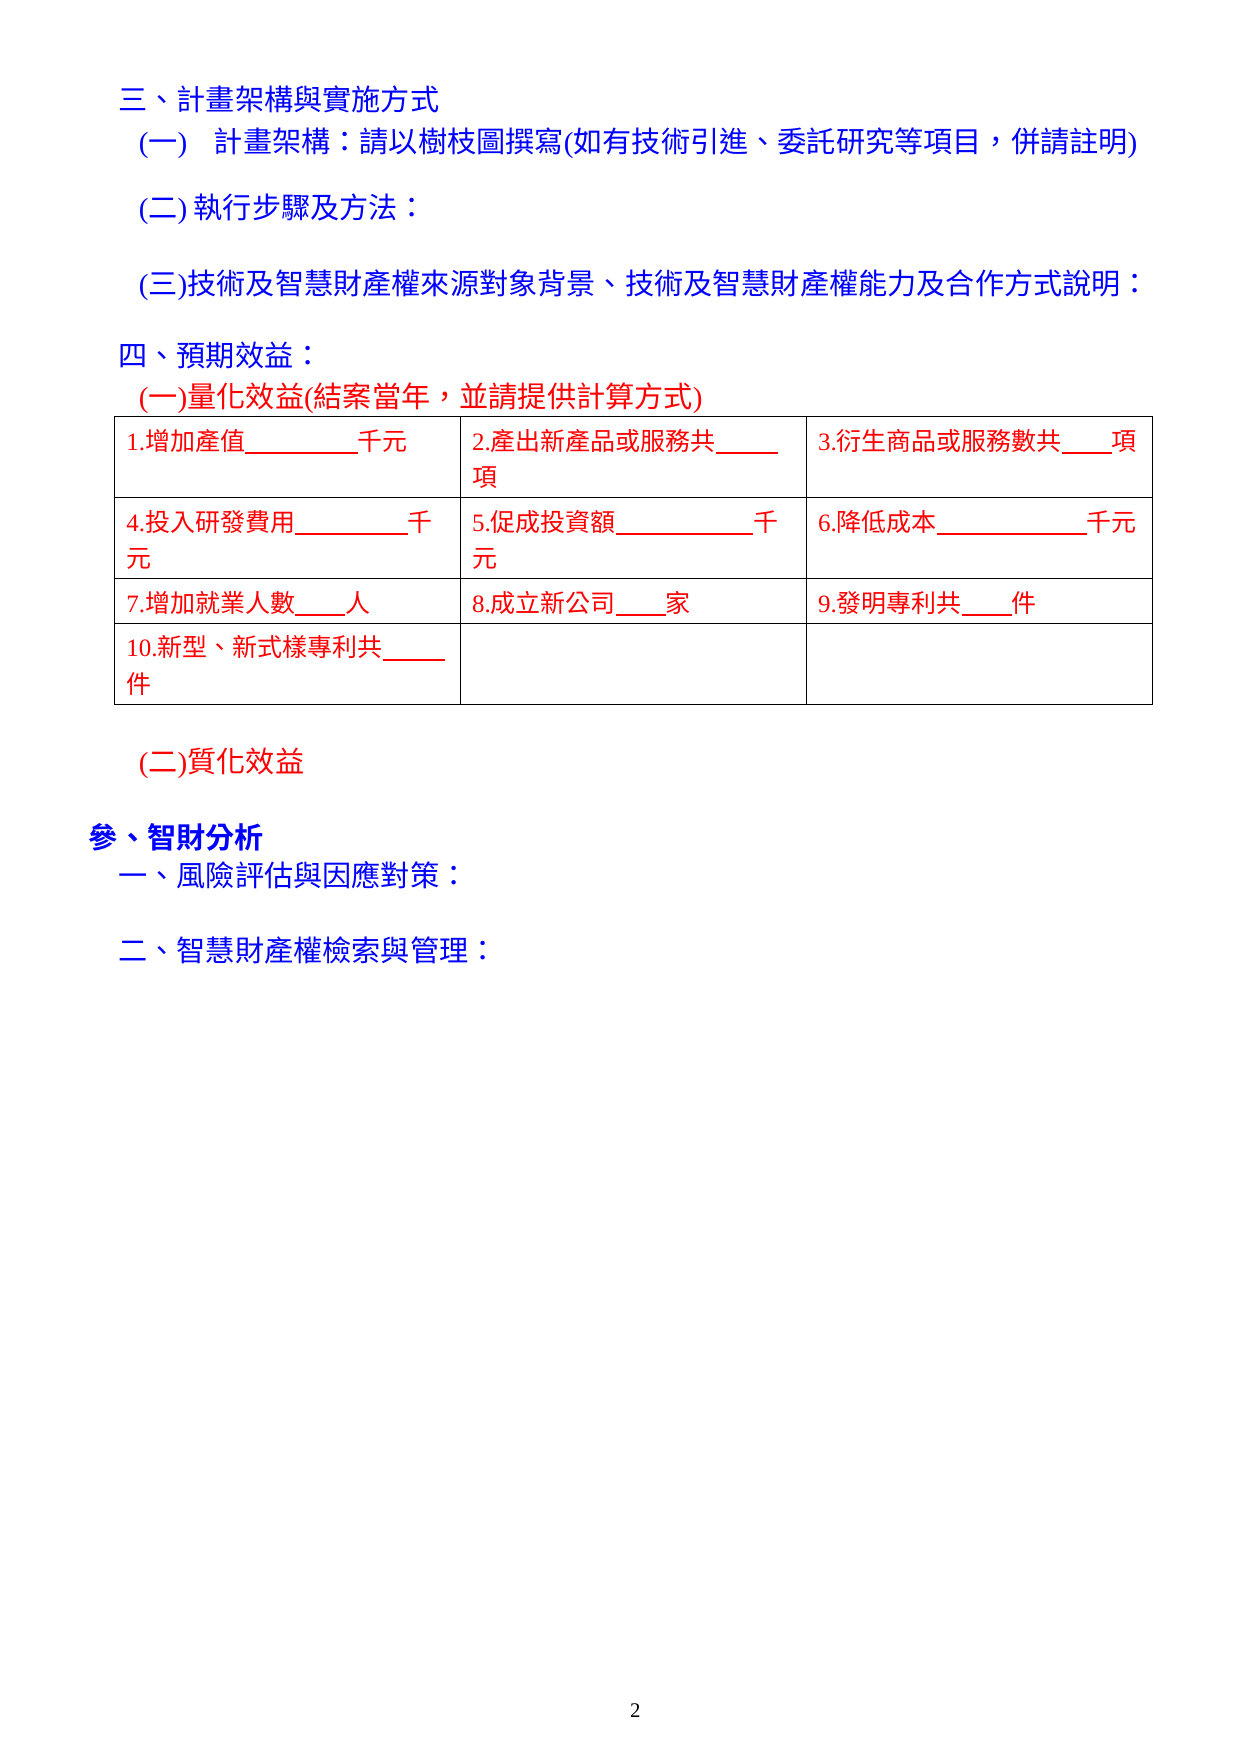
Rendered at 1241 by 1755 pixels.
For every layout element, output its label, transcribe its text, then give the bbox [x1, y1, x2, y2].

table_header 3.衍生商品或服務數共 項 [807, 417, 1152, 497]
text (一) 計畫架構：請以樹枝圖撰寫(如有技術引進、委託研究等項目，併請註明) [139, 118, 1181, 161]
text (一)量化效益(結案當年，並請提供計算方式) [139, 374, 1181, 416]
table_cell 7.增加就業人數 人 [115, 579, 460, 623]
table_cell 4.投入研發費用 千元 [115, 498, 460, 578]
table_cell 8.成立新公司 家 [461, 579, 806, 623]
table_header 2.產出新產品或服務共 項 [461, 417, 806, 497]
table_cell [807, 624, 1152, 704]
text 三、計畫架構與實施方式 [118, 81, 1181, 118]
text (三)技術及智慧財產權來源對象背景、技術及智慧財產權能力及合作方式說明： [139, 261, 1181, 303]
table_cell 10.新型、新式樣專利共 件 [115, 624, 460, 704]
table_cell 5.促成投資額 千元 [461, 498, 806, 578]
text 二、智慧財產權檢索與管理： [118, 932, 1181, 969]
table_cell 9.發明專利共 件 [807, 579, 1152, 623]
table_cell [461, 624, 806, 704]
table_header 1.增加產值 千元 [115, 417, 460, 497]
text 參、智財分析 [89, 814, 1181, 857]
text (二) 執行步驟及方法： [139, 185, 1181, 227]
text 一、風險評估與因應對策： [118, 857, 1181, 894]
text (二)質化效益 [139, 739, 1181, 781]
table_cell 6.降低成本 千元 [807, 498, 1152, 578]
text 四、預期效益： [118, 336, 1181, 374]
